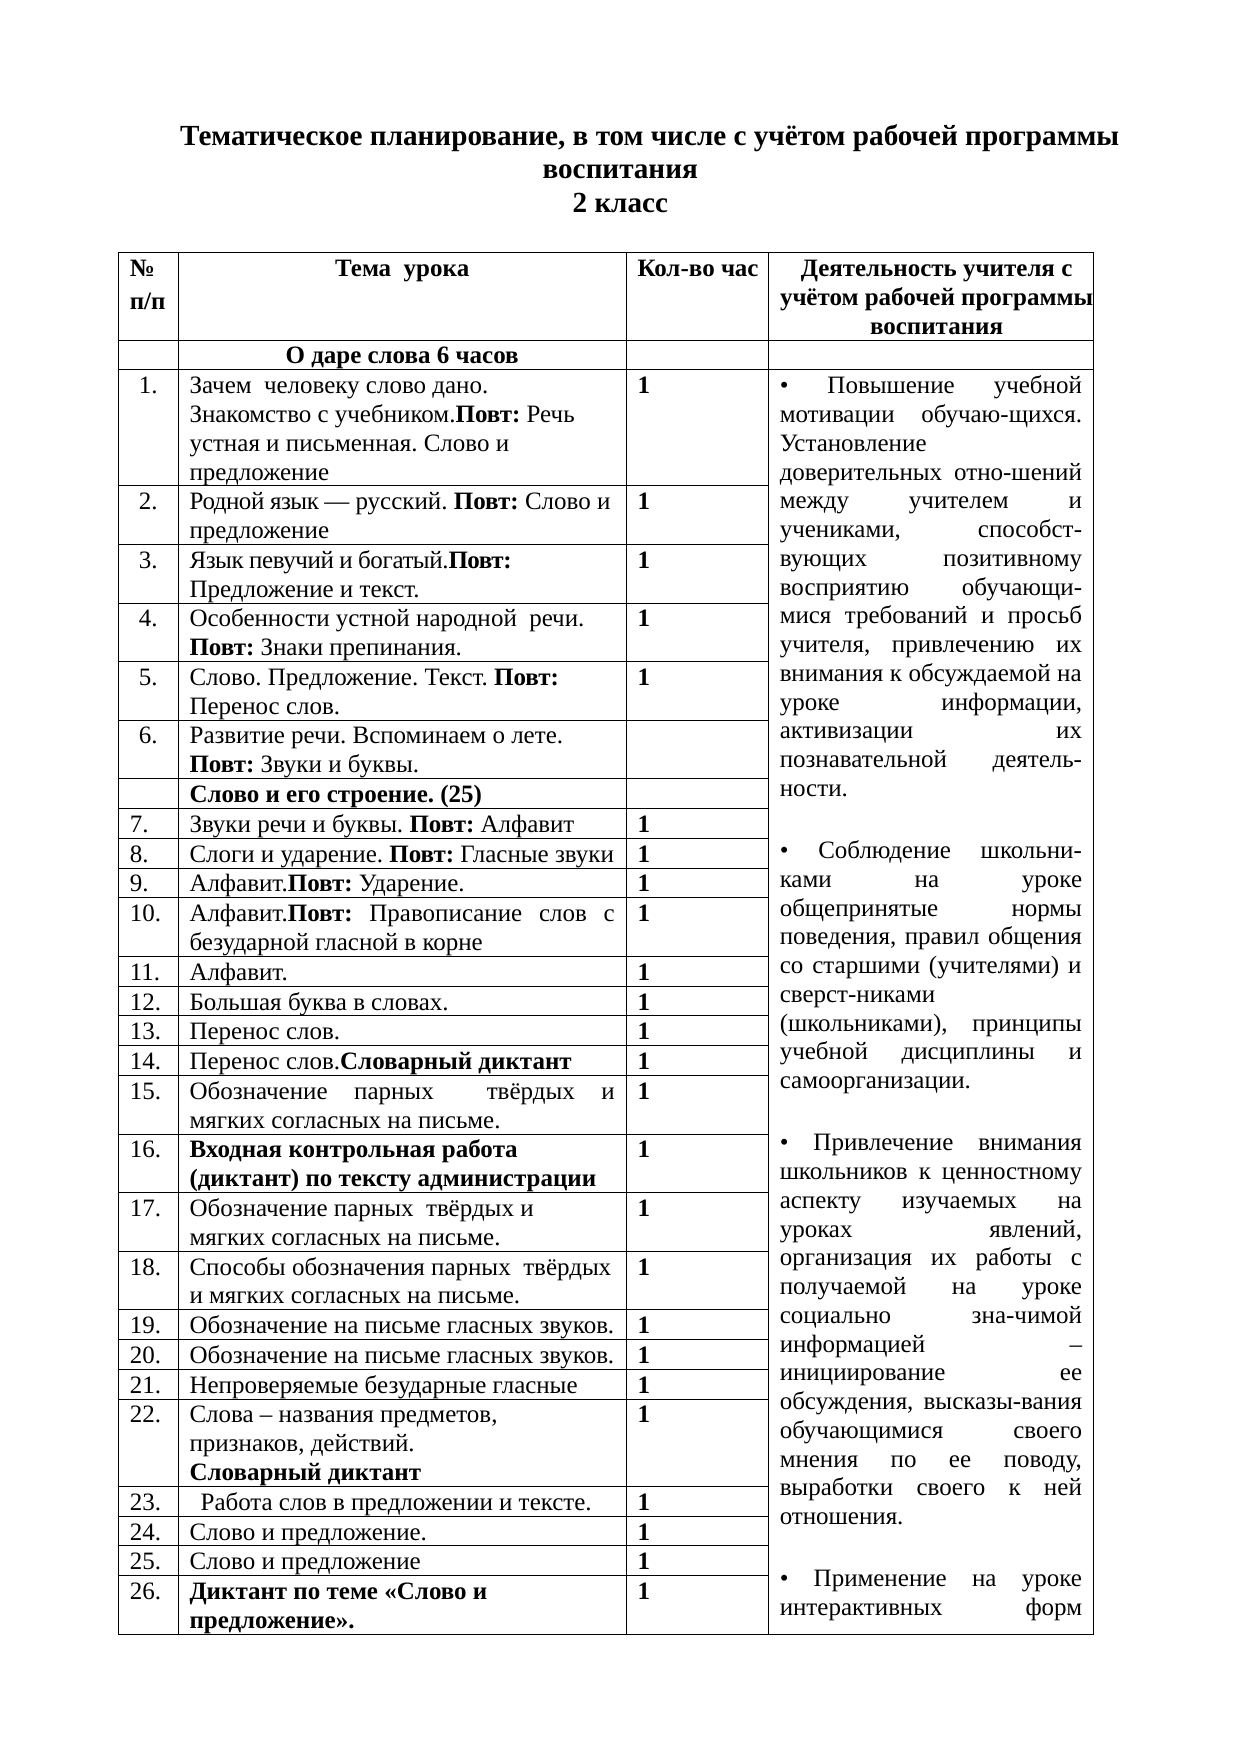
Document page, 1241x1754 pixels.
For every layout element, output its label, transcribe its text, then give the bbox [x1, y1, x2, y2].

table_cell 1 [627, 1576, 768, 1634]
table_cell 1 [627, 869, 768, 897]
table_cell 1 [627, 370, 768, 485]
table_cell Слоги и ударение. Повт: Гласные звуки [179, 839, 626, 867]
table_cell Диктант по теме «Слово и предложение». [179, 1576, 626, 1634]
table_cell 1 [627, 1076, 768, 1133]
text 2 класс [118, 185, 1122, 219]
table_cell [119, 341, 178, 369]
table_cell 1 [627, 604, 768, 661]
table_cell 1 [627, 1370, 768, 1398]
table_cell Слово и предложение. [179, 1517, 626, 1545]
table_cell 6. [119, 721, 178, 778]
table_cell 1 [627, 662, 768, 719]
table_cell Зачем человеку слово дано. Знакомство с учебником.Повт: Речь устная и письменная. Слово и предложение [179, 370, 626, 485]
table_cell О даре слова 6 часов [179, 341, 626, 369]
table_cell 2. [119, 486, 178, 544]
table_cell 13. [119, 1016, 178, 1045]
table_cell Обозначение парных твёрдых и мягких согласных на письме. [179, 1076, 626, 1133]
table_cell Большая буква в словах. [179, 987, 626, 1015]
table_cell 1 [627, 1517, 768, 1545]
table_cell Алфавит. [179, 957, 626, 986]
table_cell Звуки речи и буквы. Повт: Алфавит [179, 809, 626, 838]
table_cell 15. [119, 1076, 178, 1133]
table_cell 1 [627, 1135, 768, 1192]
table_cell Обозначение на письме гласных звуков. [179, 1310, 626, 1339]
table_cell Особенности устной народной речи. Повт: Знаки препинания. [179, 604, 626, 661]
table_cell Слово. Предложение. Текст. Повт: Перенос слов. [179, 662, 626, 719]
table_header Тема урока [179, 253, 626, 339]
table_cell Язык певучий и богатый.Повт: Предложение и текст. [179, 545, 626, 602]
table_cell 16. [119, 1135, 178, 1192]
table_cell 1 [627, 1487, 768, 1516]
table_cell 1 [627, 987, 768, 1015]
table_cell 14. [119, 1046, 178, 1075]
table_cell 1 [627, 545, 768, 602]
table_cell 1 [627, 839, 768, 867]
table_cell 25. [119, 1546, 178, 1575]
table_cell 24. [119, 1517, 178, 1545]
table_cell 11. [119, 957, 178, 986]
table_cell 1 [627, 486, 768, 544]
table_cell Родной язык — русский. Повт: Слово и предложение [179, 486, 626, 544]
table_cell 9. [119, 869, 178, 897]
table_cell Непроверяемые безударные гласные [179, 1370, 626, 1398]
table_cell 1 [627, 898, 768, 956]
table_cell Слово и предложение [179, 1546, 626, 1575]
text Тематическое планирование, в том числе с учётом рабочей программы воспитания [118, 118, 1122, 185]
table_cell 4. [119, 604, 178, 661]
table_cell [627, 779, 768, 808]
table_cell 21. [119, 1370, 178, 1398]
table_cell Обозначение парных твёрдых и мягких согласных на письме. [179, 1193, 626, 1251]
table_cell Слово и его строение. (25) [179, 779, 626, 808]
table_cell 12. [119, 987, 178, 1015]
table_cell 3. [119, 545, 178, 602]
table_cell Развитие речи. Вспоминаем о лете. Повт: Звуки и буквы. [179, 721, 626, 778]
table_cell Способы обозначения парных твёрдых и мягких согласных на письме. [179, 1252, 626, 1309]
table_cell 1. [119, 370, 178, 485]
table_cell Алфавит.Повт: Правописание слов с безударной гласной в корне [179, 898, 626, 956]
table_cell Алфавит.Повт: Ударение. [179, 869, 626, 897]
table_cell 23. [119, 1487, 178, 1516]
table_cell 1 [627, 1546, 768, 1575]
table_cell 1 [627, 1400, 768, 1486]
table_cell Работа слов в предложении и тексте. [179, 1487, 626, 1516]
table_cell 1 [627, 1310, 768, 1339]
table_cell Перенос слов. [179, 1016, 626, 1045]
table_cell 10. [119, 898, 178, 956]
table_cell 8. [119, 839, 178, 867]
table_cell 20. [119, 1340, 178, 1369]
table_cell 18. [119, 1252, 178, 1309]
table_cell [627, 721, 768, 778]
table_cell 1 [627, 1046, 768, 1075]
table_cell • Повышение учебной мотивации обучаю-щихся. Установление доверительных отно-шений между учителем и учениками, способст-вующих позитивному восприятию обучающи-мися требований и просьб учителя, привлечению их внимания к обсуждаемой на уроке информации, активизации их познавательной деятель-ности. • Соблюдение школьни-ками на уроке общепринятые нормы поведения, правил общения со старшими (учителями) и сверст-никами (школьниками), принципы учебной дисциплины и самоорганизации. • Привлечение внимания школьников к ценностному аспекту изучаемых на уроках явлений, организация их работы с получаемой на уроке социально зна-чимой информацией – инициирование ее обсуждения, высказы-вания обучающимися своего мнения по ее поводу, выработки своего к ней отношения. • Применение на уроке интерактивных форм [769, 370, 1093, 1634]
table_cell 1 [627, 1252, 768, 1309]
table_cell Обозначение на письме гласных звуков. [179, 1340, 626, 1369]
table_cell 1 [627, 957, 768, 986]
table_cell 5. [119, 662, 178, 719]
table_cell 22. [119, 1400, 178, 1486]
table_cell 1 [627, 1340, 768, 1369]
table_cell 1 [627, 809, 768, 838]
table_cell Перенос слов.Словарный диктант [179, 1046, 626, 1075]
table_cell 19. [119, 1310, 178, 1339]
table_cell Слова – названия предметов, признаков, действий. Словарный диктант [179, 1400, 626, 1486]
table_cell 17. [119, 1193, 178, 1251]
table_header № п/п [119, 253, 178, 339]
table_cell [627, 341, 768, 369]
table_cell [119, 779, 178, 808]
table_cell 1 [627, 1193, 768, 1251]
table_cell 26. [119, 1576, 178, 1634]
table_cell 1 [627, 1016, 768, 1045]
table_cell 7. [119, 809, 178, 838]
table_cell [769, 341, 1093, 369]
table_cell Входная контрольная работа (диктант) по тексту администрации [179, 1135, 626, 1192]
table_header Кол-во час [627, 253, 768, 339]
table_header Деятельность учителя с учётом рабочей программы воспитания [769, 253, 1093, 339]
